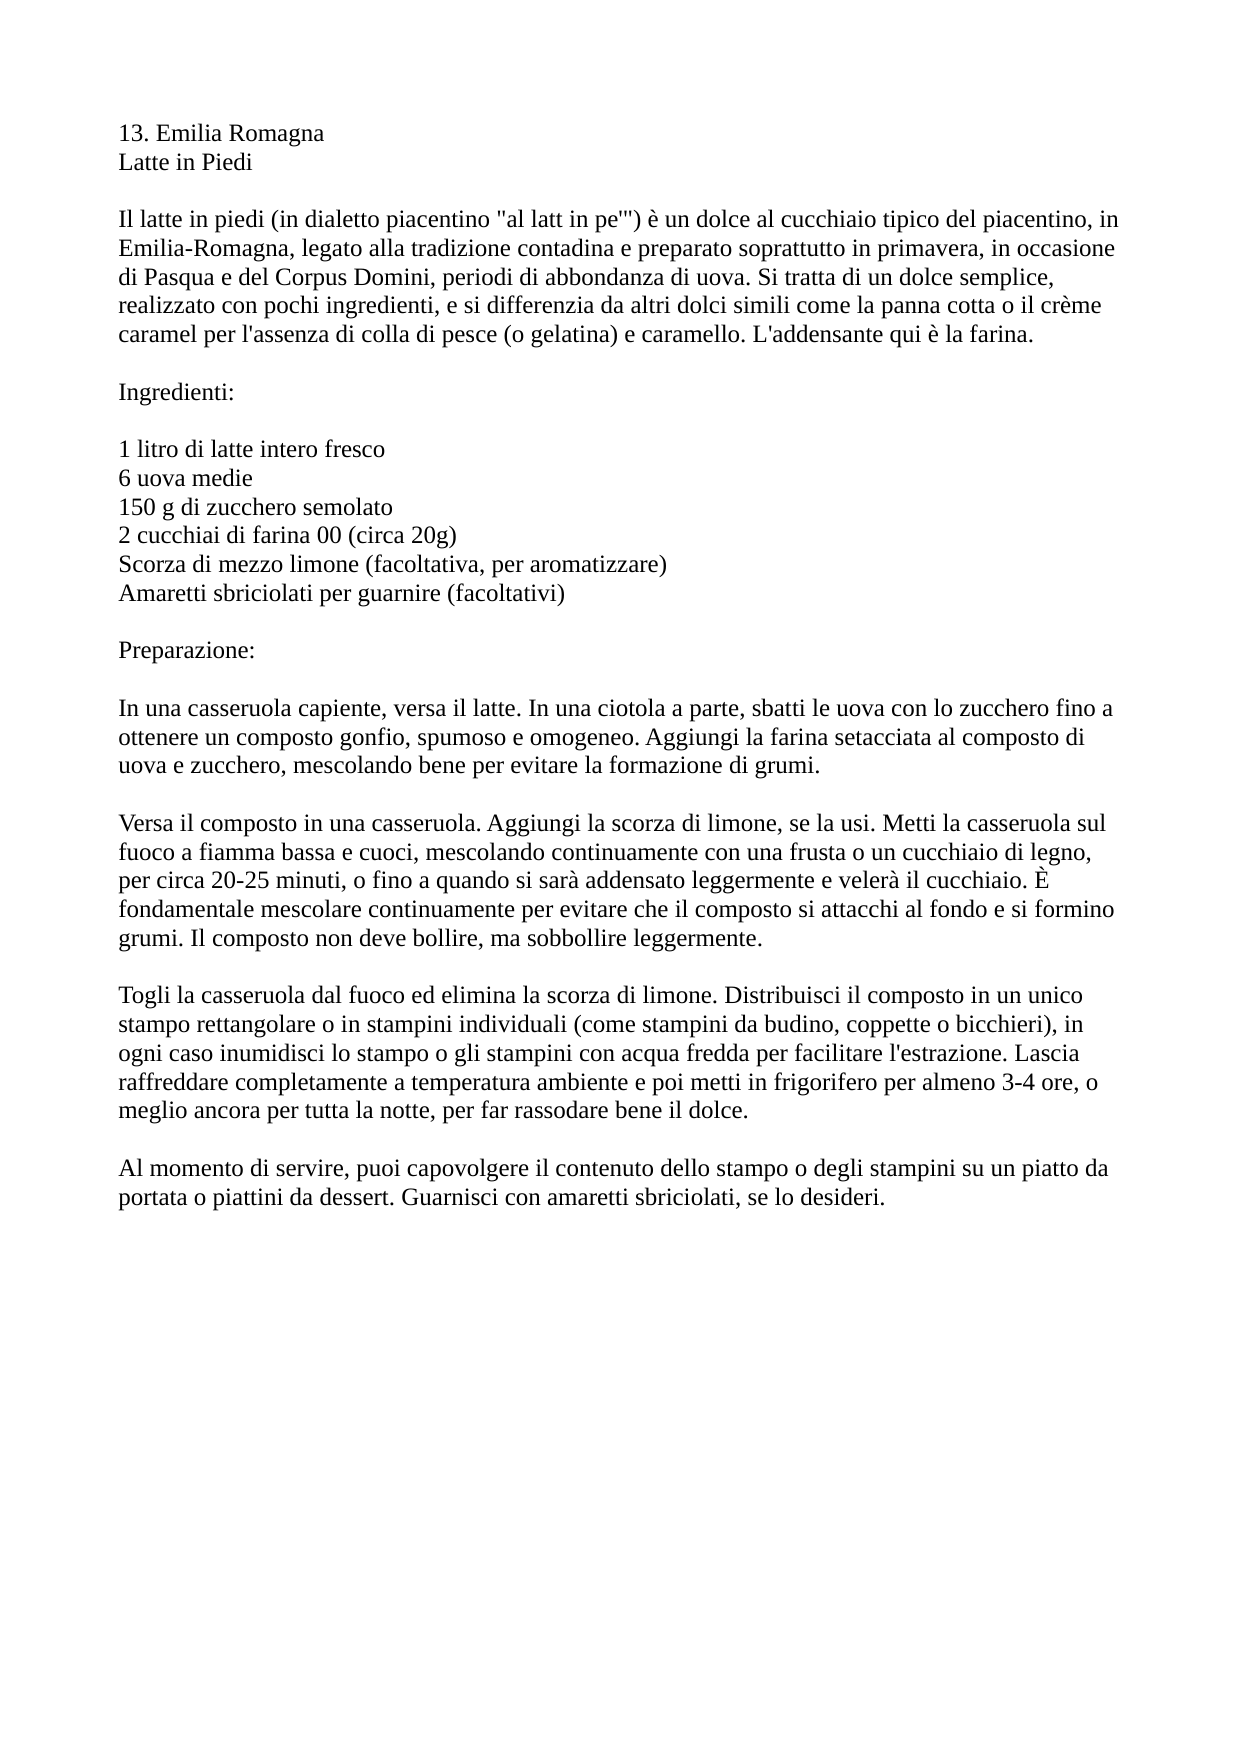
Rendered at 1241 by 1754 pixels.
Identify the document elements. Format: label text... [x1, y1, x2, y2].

text Il latte in piedi (in dialetto piacentino "al latt in pe'") è un dolce al cucchiaio tipico del piacentino, in Emilia-Romagna, legato alla tradizione contadina e preparato soprattutto in primavera, in occasione di Pasqua e del Corpus Domini, periodi di abbondanza di uova. Si tratta di un dolce semplice, realizzato con pochi ingredienti, e si differenzia da altri dolci simili come la panna cotta o il crème caramel per l'assenza di colla di pesce (o gelatina) e caramello. L'addensante qui è la farina. [118, 204, 1122, 348]
text 1 litro di latte intero fresco [118, 434, 1122, 463]
text Togli la casseruola dal fuoco ed elimina la scorza di limone. Distribuisci il composto in un unico stampo rettangolare o in stampini individuali (come stampini da budino, coppette o bicchieri), in ogni caso inumidisci lo stampo o gli stampini con acqua fredda per facilitare l'estrazione. Lascia raffreddare completamente a temperatura ambiente e poi metti in frigorifero per almeno 3-4 ore, o meglio ancora per tutta la notte, per far rassodare bene il dolce. [118, 981, 1122, 1124]
text Preparazione: [118, 636, 1122, 664]
text Scorza di mezzo limone (facoltativa, per aromatizzare) [118, 549, 1122, 578]
text Ingredienti: [118, 377, 1122, 406]
text 150 g di zucchero semolato [118, 492, 1122, 521]
text 2 cucchiai di farina 00 (circa 20g) [118, 521, 1122, 549]
text Amaretti sbriciolati per guarnire (facoltativi) [118, 578, 1122, 607]
text 13. Emilia Romagna [118, 118, 1122, 147]
text 6 uova medie [118, 463, 1122, 492]
text Al momento di servire, puoi capovolgere il contenuto dello stampo o degli stampini su un piatto da portata o piattini da dessert. Guarnisci con amaretti sbriciolati, se lo desideri. [118, 1153, 1122, 1211]
text Latte in Piedi [118, 147, 1122, 176]
text In una casseruola capiente, versa il latte. In una ciotola a parte, sbatti le uova con lo zucchero fino a ottenere un composto gonfio, spumoso e omogeneo. Aggiungi la farina setacciata al composto di uova e zucchero, mescolando bene per evitare la formazione di grumi. [118, 693, 1122, 779]
text Versa il composto in una casseruola. Aggiungi la scorza di limone, se la usi. Metti la casseruola sul fuoco a fiamma bassa e cuoci, mescolando continuamente con una frusta o un cucchiaio di legno, per circa 20-25 minuti, o fino a quando si sarà addensato leggermente e velerà il cucchiaio. È fondamentale mescolare continuamente per evitare che il composto si attacchi al fondo e si formino grumi. Il composto non deve bollire, ma sobbollire leggermente. [118, 808, 1122, 952]
